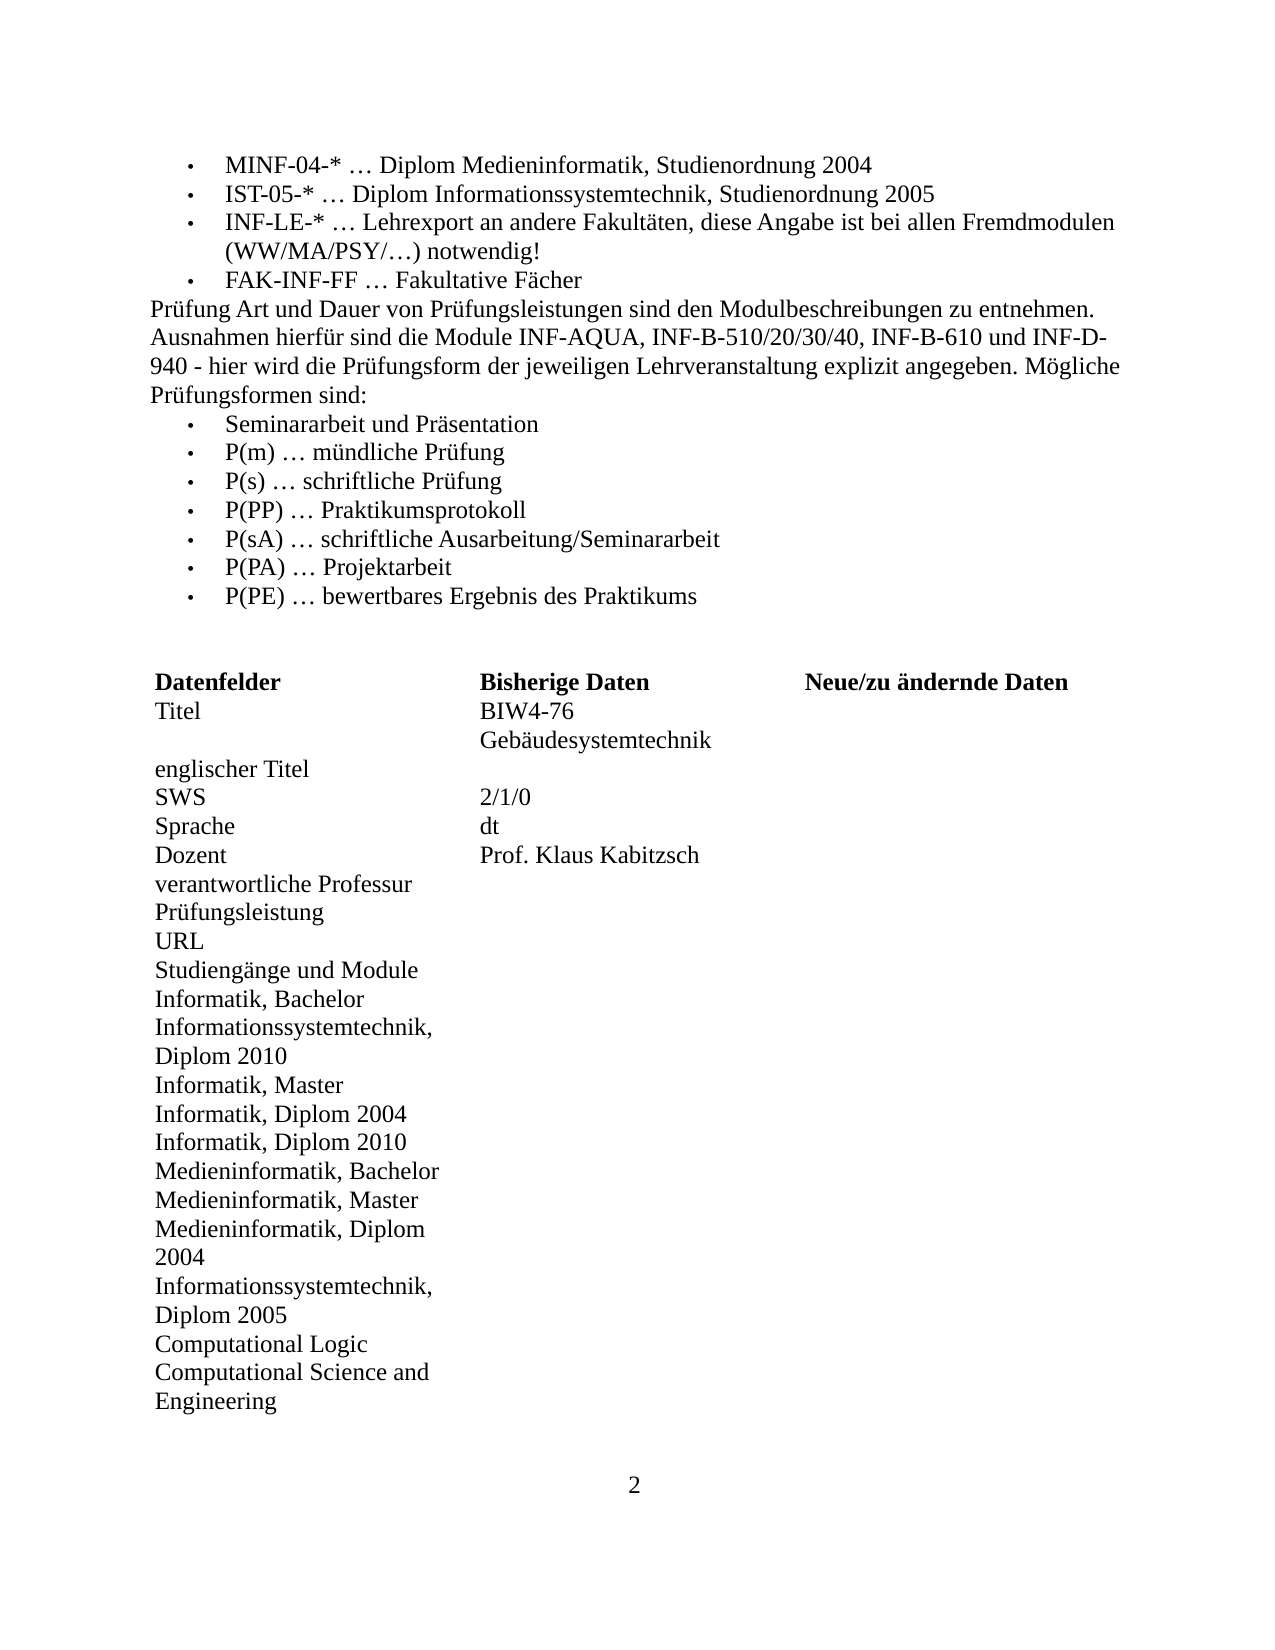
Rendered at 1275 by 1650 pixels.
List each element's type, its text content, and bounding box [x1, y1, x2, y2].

table_cell [475, 1329, 800, 1357]
list P(PP) … Praktikumsprotokoll [187, 495, 1125, 524]
table_cell Medieninformatik, Bachelor [150, 1156, 475, 1185]
table_cell [800, 1214, 1125, 1271]
table_cell Informatik, Master [150, 1070, 475, 1099]
table_cell Prof. Klaus Kabitzsch [475, 840, 800, 869]
table_cell [475, 754, 800, 782]
table_cell Medieninformatik, Diplom 2004 [150, 1214, 475, 1271]
table_cell Studiengänge und Module [150, 955, 475, 984]
table_cell [800, 696, 1125, 754]
table_cell [800, 1070, 1125, 1099]
table_cell [800, 1271, 1125, 1329]
table_cell SWS [150, 783, 475, 811]
list INF-LE-* … Lehrexport an andere Fakultäten, diese Angabe ist bei allen Fremdmodulen (WW/MA/PSY/…) notwendig! [187, 207, 1125, 265]
list P(m) … mündliche Prüfung [187, 437, 1125, 466]
table_cell [475, 984, 800, 1012]
table_cell [800, 1358, 1125, 1415]
table_cell englischer Titel [150, 754, 475, 782]
table_cell [475, 1013, 800, 1070]
table_cell Informationssystemtechnik, Diplom 2005 [150, 1271, 475, 1329]
table_cell Computational Science and Engineering [150, 1358, 475, 1415]
table_cell Prüfungsleistung [150, 898, 475, 926]
list P(s) … schriftliche Prüfung [187, 466, 1125, 495]
table_cell Sprache [150, 811, 475, 840]
table_cell [800, 1329, 1125, 1357]
table_cell BIW4-76 Gebäudesystemtechnik [475, 696, 800, 754]
table_cell [475, 898, 800, 926]
table_cell URL [150, 926, 475, 955]
table_cell Informationssystemtechnik, Diplom 2010 [150, 1013, 475, 1070]
table_cell [475, 1128, 800, 1156]
list P(PE) … bewertbares Ergebnis des Praktikums [187, 581, 1125, 610]
table_cell Informatik, Diplom 2004 [150, 1099, 475, 1127]
table_cell verantwortliche Professur [150, 869, 475, 897]
table_cell Informatik, Diplom 2010 [150, 1128, 475, 1156]
table_cell dt [475, 811, 800, 840]
table_cell [800, 1099, 1125, 1127]
list MINF-04-* … Diplom Medieninformatik, Studienordnung 2004 [187, 150, 1125, 179]
table_cell Dozent [150, 840, 475, 869]
list IST-05-* … Diplom Informationssystemtechnik, Studienordnung 2005 [187, 179, 1125, 207]
list Seminararbeit und Präsentation [187, 409, 1125, 437]
table_cell [800, 840, 1125, 869]
table_cell [800, 811, 1125, 840]
table_cell [800, 926, 1125, 955]
table_cell Computational Logic [150, 1329, 475, 1357]
table_cell [475, 1099, 800, 1127]
table_cell Titel [150, 696, 475, 754]
table_cell [800, 984, 1125, 1012]
table_cell Informatik, Bachelor [150, 984, 475, 1012]
table_cell Medieninformatik, Master [150, 1185, 475, 1214]
table_cell [475, 1185, 800, 1214]
table_cell [475, 1214, 800, 1271]
table_cell [475, 1070, 800, 1099]
text Prüfung Art und Dauer von Prüfungsleistungen sind den Modulbeschreibungen zu entnehmen. Ausnahmen hierfür sind die Module INF-AQUA, INF-B-510/20/30/40, INF-B-610 und INF-D-940 - hier wird die Prüfungsform der jeweiligen Lehrveranstaltung explizit angegeben. Mögliche Prüfungsformen sind: [150, 294, 1125, 409]
table_cell [800, 1156, 1125, 1185]
table_cell [475, 1156, 800, 1185]
table_cell [800, 955, 1125, 984]
table_cell [800, 869, 1125, 897]
table_header Neue/zu ändernde Daten [800, 668, 1125, 696]
list FAK-INF-FF … Fakultative Fächer [187, 265, 1125, 294]
table_cell [475, 1358, 800, 1415]
table_cell [800, 783, 1125, 811]
list P(PA) … Projektarbeit [187, 552, 1125, 581]
list P(sA) … schriftliche Ausarbeitung/Seminararbeit [187, 524, 1125, 552]
table_cell [800, 1185, 1125, 1214]
table_cell [800, 1128, 1125, 1156]
table_cell [475, 1271, 800, 1329]
table_header Bisherige Daten [475, 668, 800, 696]
table_cell [800, 754, 1125, 782]
table_cell [475, 955, 800, 984]
table_cell [475, 869, 800, 897]
table_cell [475, 926, 800, 955]
table_cell [800, 1013, 1125, 1070]
table_header Datenfelder [150, 668, 475, 696]
table_cell [800, 898, 1125, 926]
table_cell 2/1/0 [475, 783, 800, 811]
